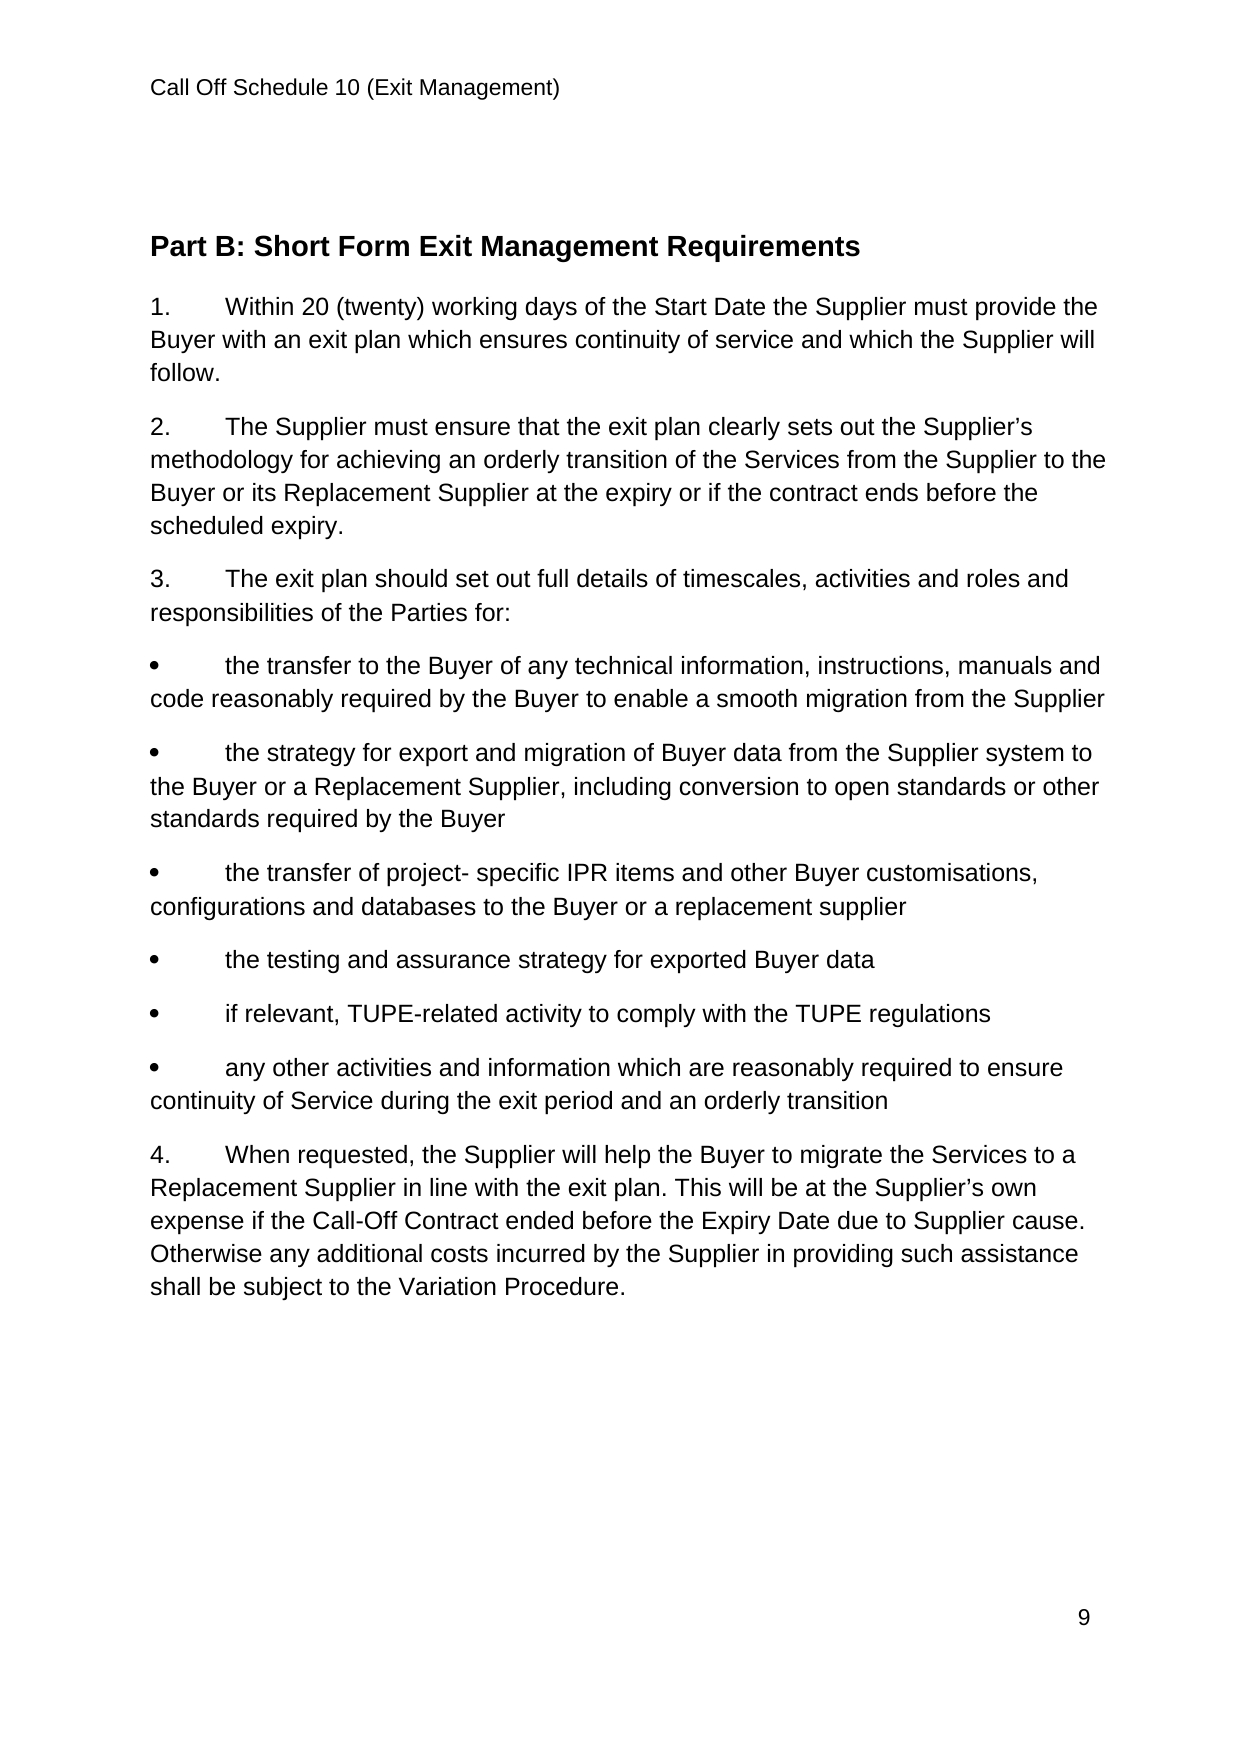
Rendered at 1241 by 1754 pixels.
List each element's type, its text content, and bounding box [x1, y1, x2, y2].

list if relevant, TUPE-related activity to comply with the TUPE regulations [150, 999, 1130, 1028]
list the strategy for export and migration of Buyer data from the Supplier system to the Buyer or a Replacement Supplier, including conversion to open standards or other standards required by the Buyer [150, 738, 1130, 833]
list the transfer of project- specific IPR items and other Buyer customisations, configurations and databases to the Buyer or a replacement supplier [150, 858, 1130, 920]
subtitle Part B: Short Form Exit Management Requirements [150, 229, 1090, 262]
list When requested, the Supplier will help the Buyer to migrate the Services to a Replacement Supplier in line with the exit plan. This will be at the Supplier’s own expense if the Call-Off Contract ended before the Expiry Date due to Supplier cause. Otherwise any additional costs incurred by the Supplier in providing such assistance shall be subject to the Variation Procedure. [150, 1140, 1130, 1301]
list The exit plan should set out full details of timescales, activities and roles and responsibilities of the Parties for: [150, 564, 1130, 626]
list Within 20 (twenty) working days of the Start Date the Supplier must provide the Buyer with an exit plan which ensures continuity of service and which the Supplier will follow. [150, 292, 1130, 386]
list the transfer to the Buyer of any technical information, instructions, manuals and code reasonably required by the Buyer to enable a smooth migration from the Supplier [150, 651, 1130, 713]
list any other activities and information which are reasonably required to ensure continuity of Service during the exit period and an orderly transition [150, 1053, 1130, 1115]
list the testing and assurance strategy for exported Buyer data [150, 945, 1130, 974]
list The Supplier must ensure that the exit plan clearly sets out the Supplier’s methodology for achieving an orderly transition of the Services from the Supplier to the Buyer or its Replacement Supplier at the expiry or if the contract ends before the scheduled expiry. [150, 412, 1130, 539]
